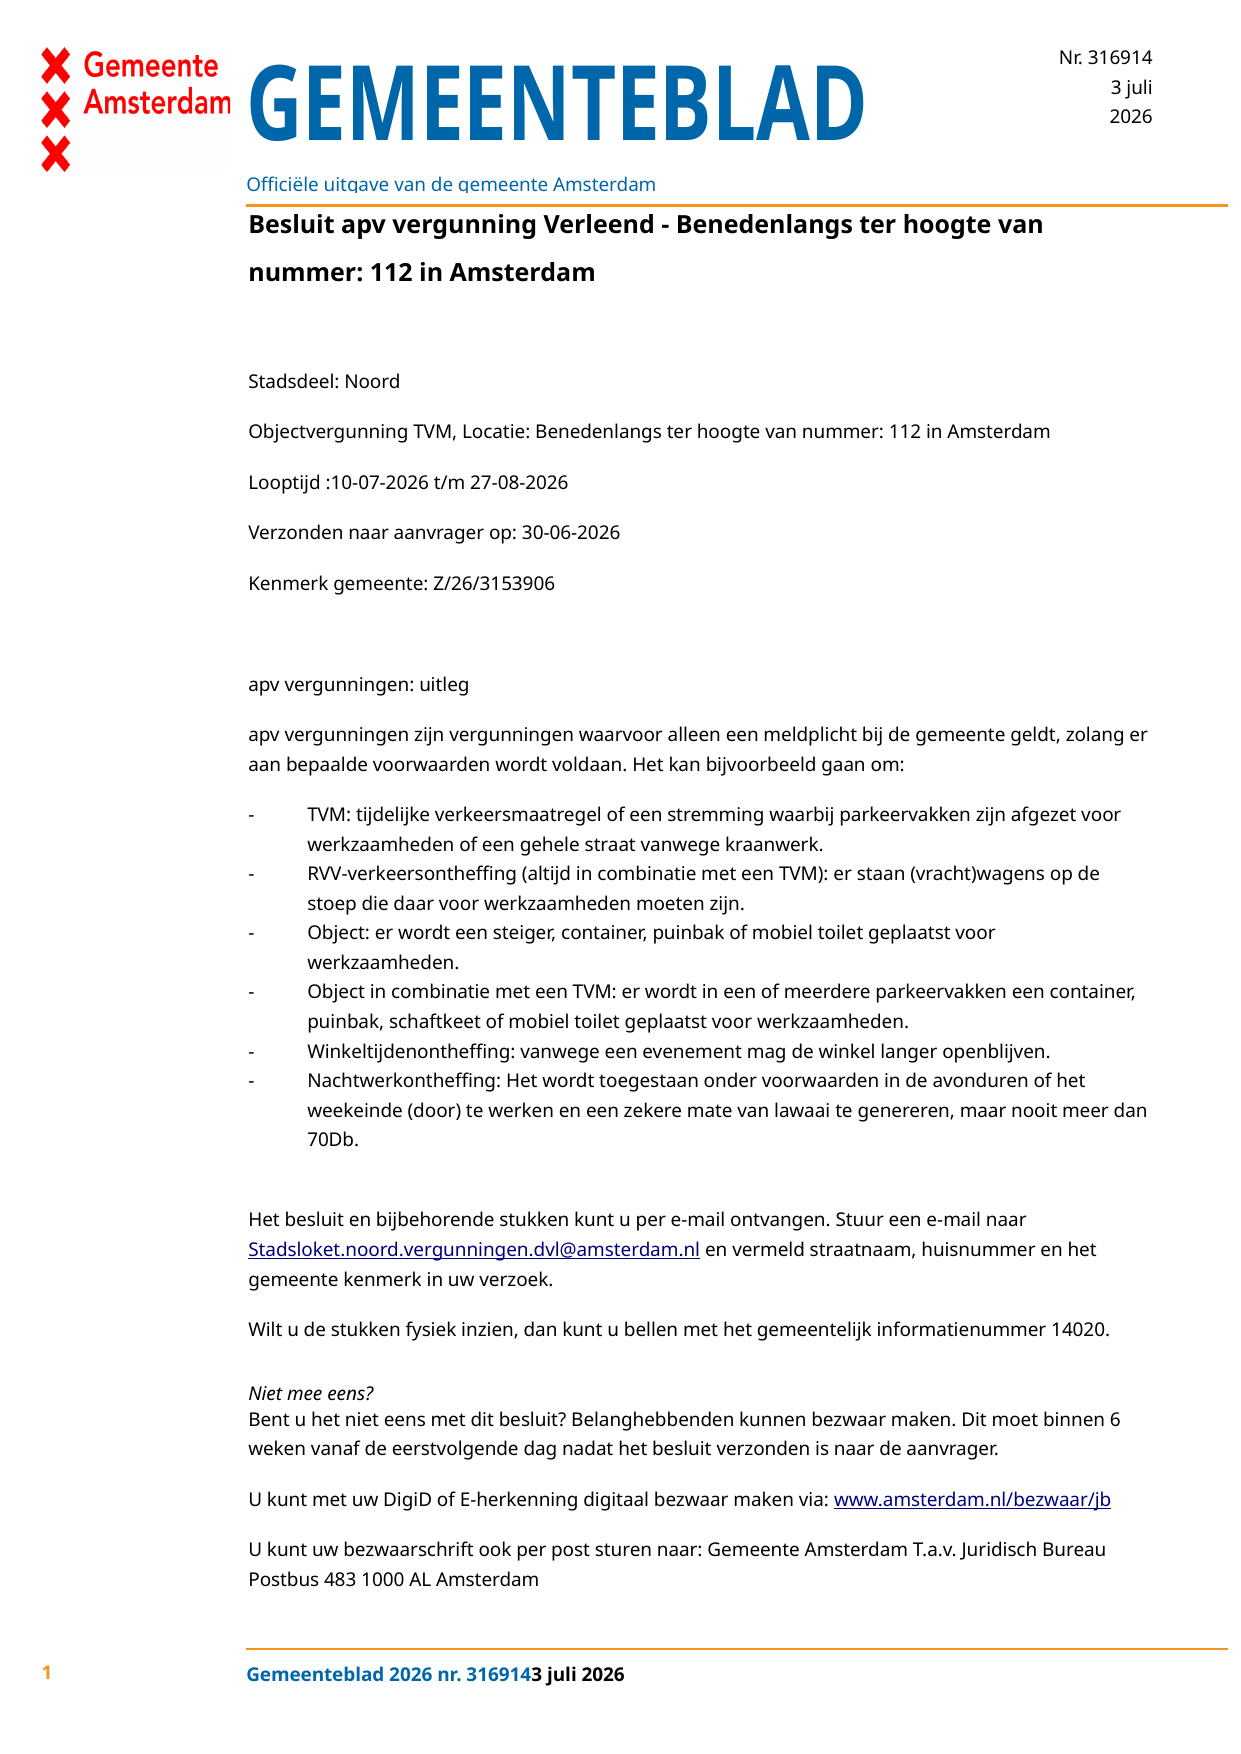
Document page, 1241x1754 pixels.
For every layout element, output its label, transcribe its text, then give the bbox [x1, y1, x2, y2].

list RVV-verkeersontheffing (altijd in combinatie met een TVM): er staan (vracht)wagens op de stoep die daar voor werkzaamheden moeten zijn. [248, 860, 1152, 916]
text Bent u het niet eens met dit besluit? Belanghebbenden kunnen bezwaar maken. Dit moet binnen 6 weken vanaf de eerstvolgende dag nadat het besluit verzonden is naar de aanvrager. [248, 1406, 1152, 1461]
text Niet mee eens? [248, 1380, 1152, 1406]
text Kenmerk gemeente: Z/26/3153906 [248, 570, 1152, 596]
text Stadsdeel: Noord [248, 368, 1152, 394]
text apv vergunningen zijn vergunningen waarvoor alleen een meldplicht bij de gemeente geldt, zolang er aan bepaalde voorwaarden wordt voldaan. Het kan bijvoorbeeld gaan om: [248, 721, 1152, 777]
picture [41, 47, 231, 172]
text Looptijd :10-07-2026 t/m 27-08-2026 [248, 469, 1152, 495]
list Object: er wordt een steiger, container, puinbak of mobiel toilet geplaatst voor werkzaamheden. [248, 919, 1152, 975]
text Verzonden naar aanvrager op: 30-06-2026 [248, 519, 1152, 545]
text U kunt uw bezwaarschrift ook per post sturen naar: Gemeente Amsterdam T.a.v. Juridisch Bureau Postbus 483 1000 AL Amsterdam [248, 1536, 1152, 1592]
text Het besluit en bijbehorende stukken kunt u per e-mail ontvangen. Stuur een e-mail naar Stadsloket.noord.vergunningen.dvl@amsterdam.nl en vermeld straatnaam, huisnummer en het gemeente kenmerk in uw verzoek. [248, 1207, 1152, 1292]
text apv vergunningen: uitleg [248, 671, 1152, 697]
text Besluit apv vergunning Verleend - Benedenlangs ter hoogte van nummer: 112 in Amsterdam [248, 207, 1152, 288]
list TVM: tijdelijke verkeersmaatregel of een stremming waarbij parkeervakken zijn afgezet voor werkzaamheden of een gehele straat vanwege kraanwerk. [248, 801, 1152, 857]
text Wilt u de stukken fysiek inzien, dan kunt u bellen met het gemeentelijk informatienummer 14020. [248, 1316, 1152, 1342]
list Object in combinatie met een TVM: er wordt in een of meerdere parkeervakken een container, puinbak, schaftkeet of mobiel toilet geplaatst voor werkzaamheden. [248, 979, 1152, 1034]
text U kunt met uw DigiD of E-herkenning digitaal bezwaar maken via: www.amsterdam.nl/bezwaar/jb [248, 1486, 1152, 1512]
text Objectvergunning TVM, Locatie: Benedenlangs ter hoogte van nummer: 112 in Amsterdam [248, 419, 1152, 444]
list Nachtwerkontheffing: Het wordt toegestaan onder voorwaarden in de avonduren of het weekeinde (door) te werken en een zekere mate van lawaai te genereren, maar nooit meer dan 70Db. [248, 1067, 1152, 1152]
list Winkeltijdenontheffing: vanwege een evenement mag de winkel langer openblijven. [248, 1038, 1152, 1064]
